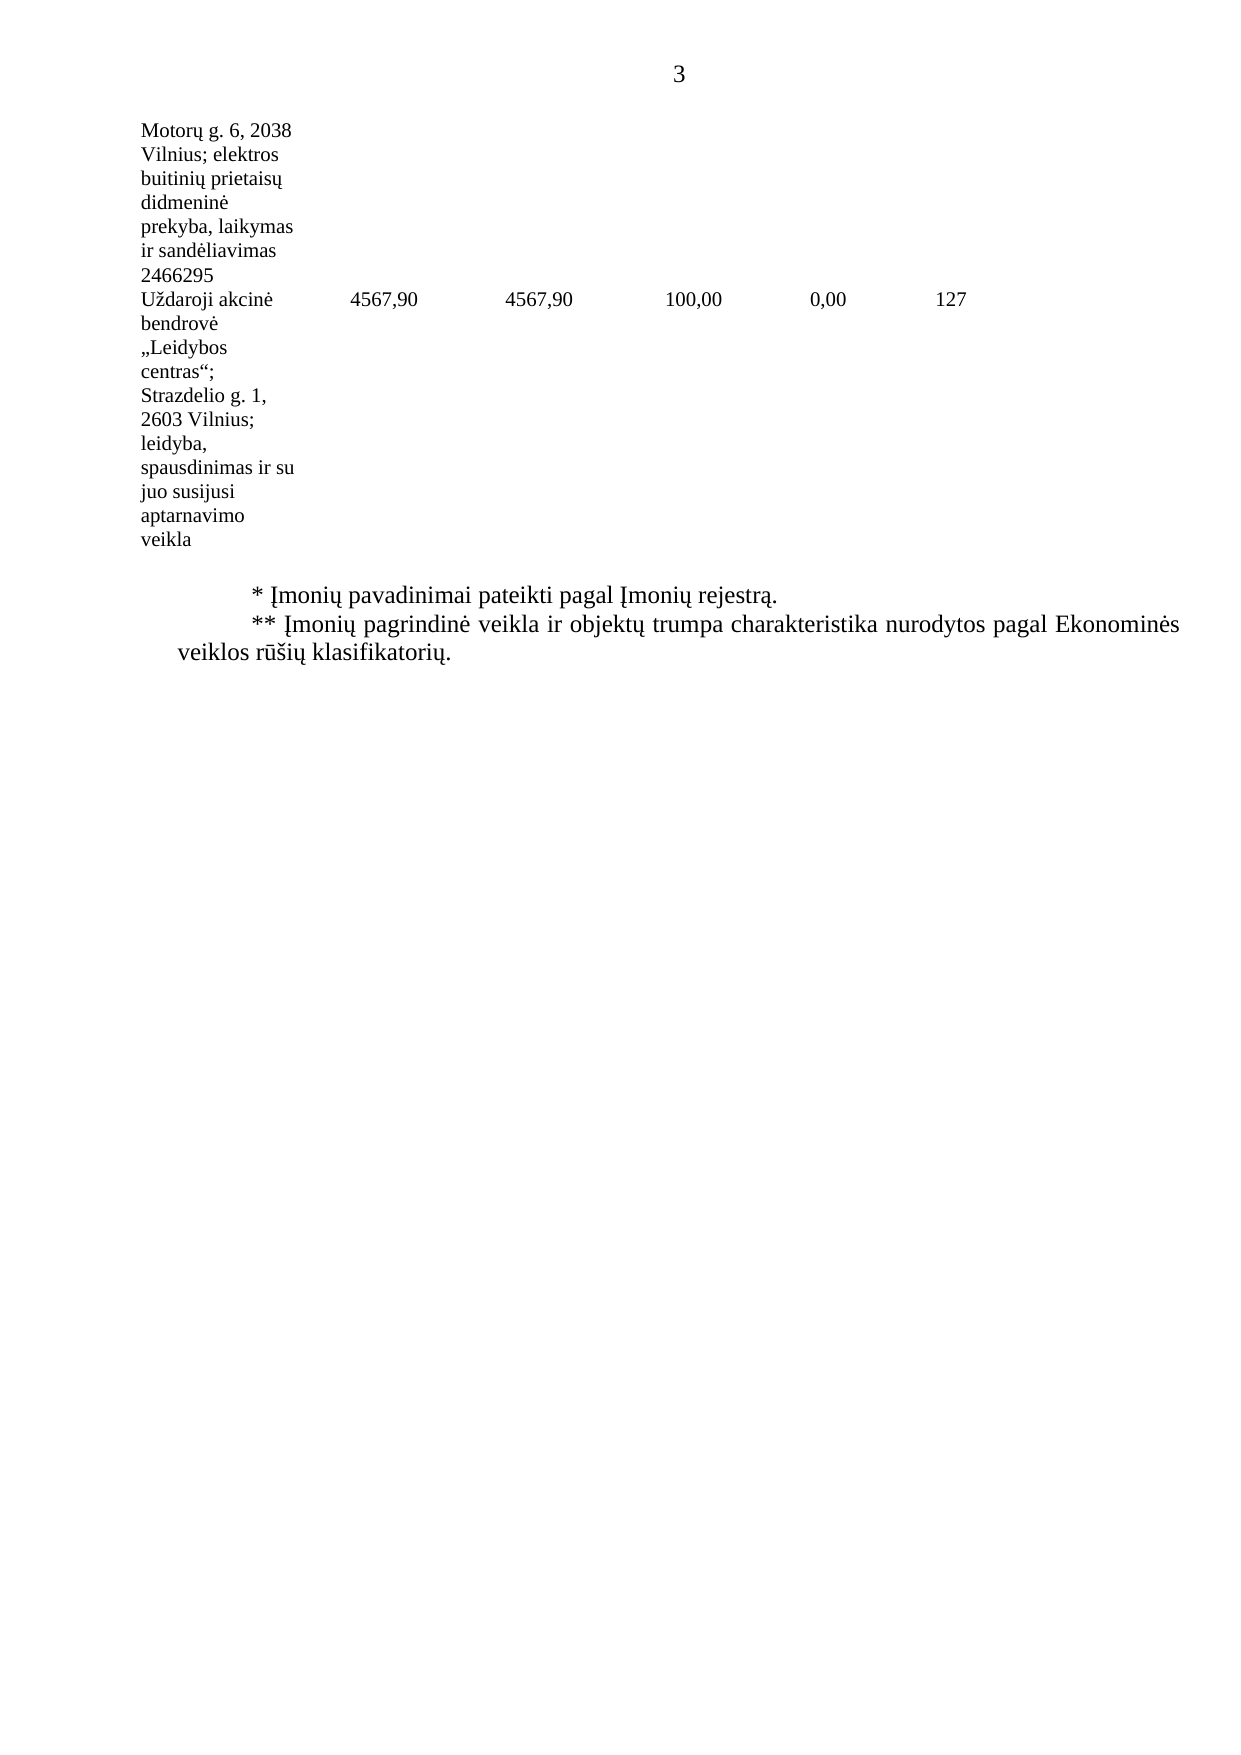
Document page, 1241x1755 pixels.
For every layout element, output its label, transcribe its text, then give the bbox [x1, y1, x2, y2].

table_cell 2466295 [129, 263, 306, 287]
table_cell [770, 118, 886, 262]
table_cell [886, 118, 1016, 262]
text * Įmonių pavadinimai pateikti pagal Įmonių rejestrą. [177, 580, 1181, 609]
table_cell [616, 263, 770, 287]
table_cell [616, 118, 770, 262]
table_cell 4567,90 [306, 287, 462, 551]
table_cell 4567,90 [462, 287, 616, 551]
text ** Įmonių pagrindinė veikla ir objektų trumpa charakteristika nurodytos pagal Ekonominės veiklos rūšių klasifikatorių. [177, 609, 1181, 666]
table_cell [462, 118, 616, 262]
table_cell Motorų g. 6, 2038 Vilnius; elektros buitinių prietaisų didmeninė prekyba, laikymas ir sandėliavimas [129, 118, 306, 262]
table_cell 127 [886, 287, 1016, 551]
table_cell [306, 118, 462, 262]
table_cell 0,00 [770, 287, 886, 551]
table_cell [306, 263, 462, 287]
table_cell [770, 263, 886, 287]
table_cell [1016, 118, 1133, 262]
table_cell [886, 263, 1016, 287]
table_cell [462, 263, 616, 287]
table_cell [1016, 263, 1133, 287]
table_cell [1016, 287, 1133, 551]
table_cell 100,00 [616, 287, 770, 551]
table_cell Uždaroji akcinė bendrovė „Leidybos centras“; Strazdelio g. 1, 2603 Vilnius; leidyba, spausdinimas ir su juo susijusi aptarnavimo veikla [129, 287, 306, 551]
